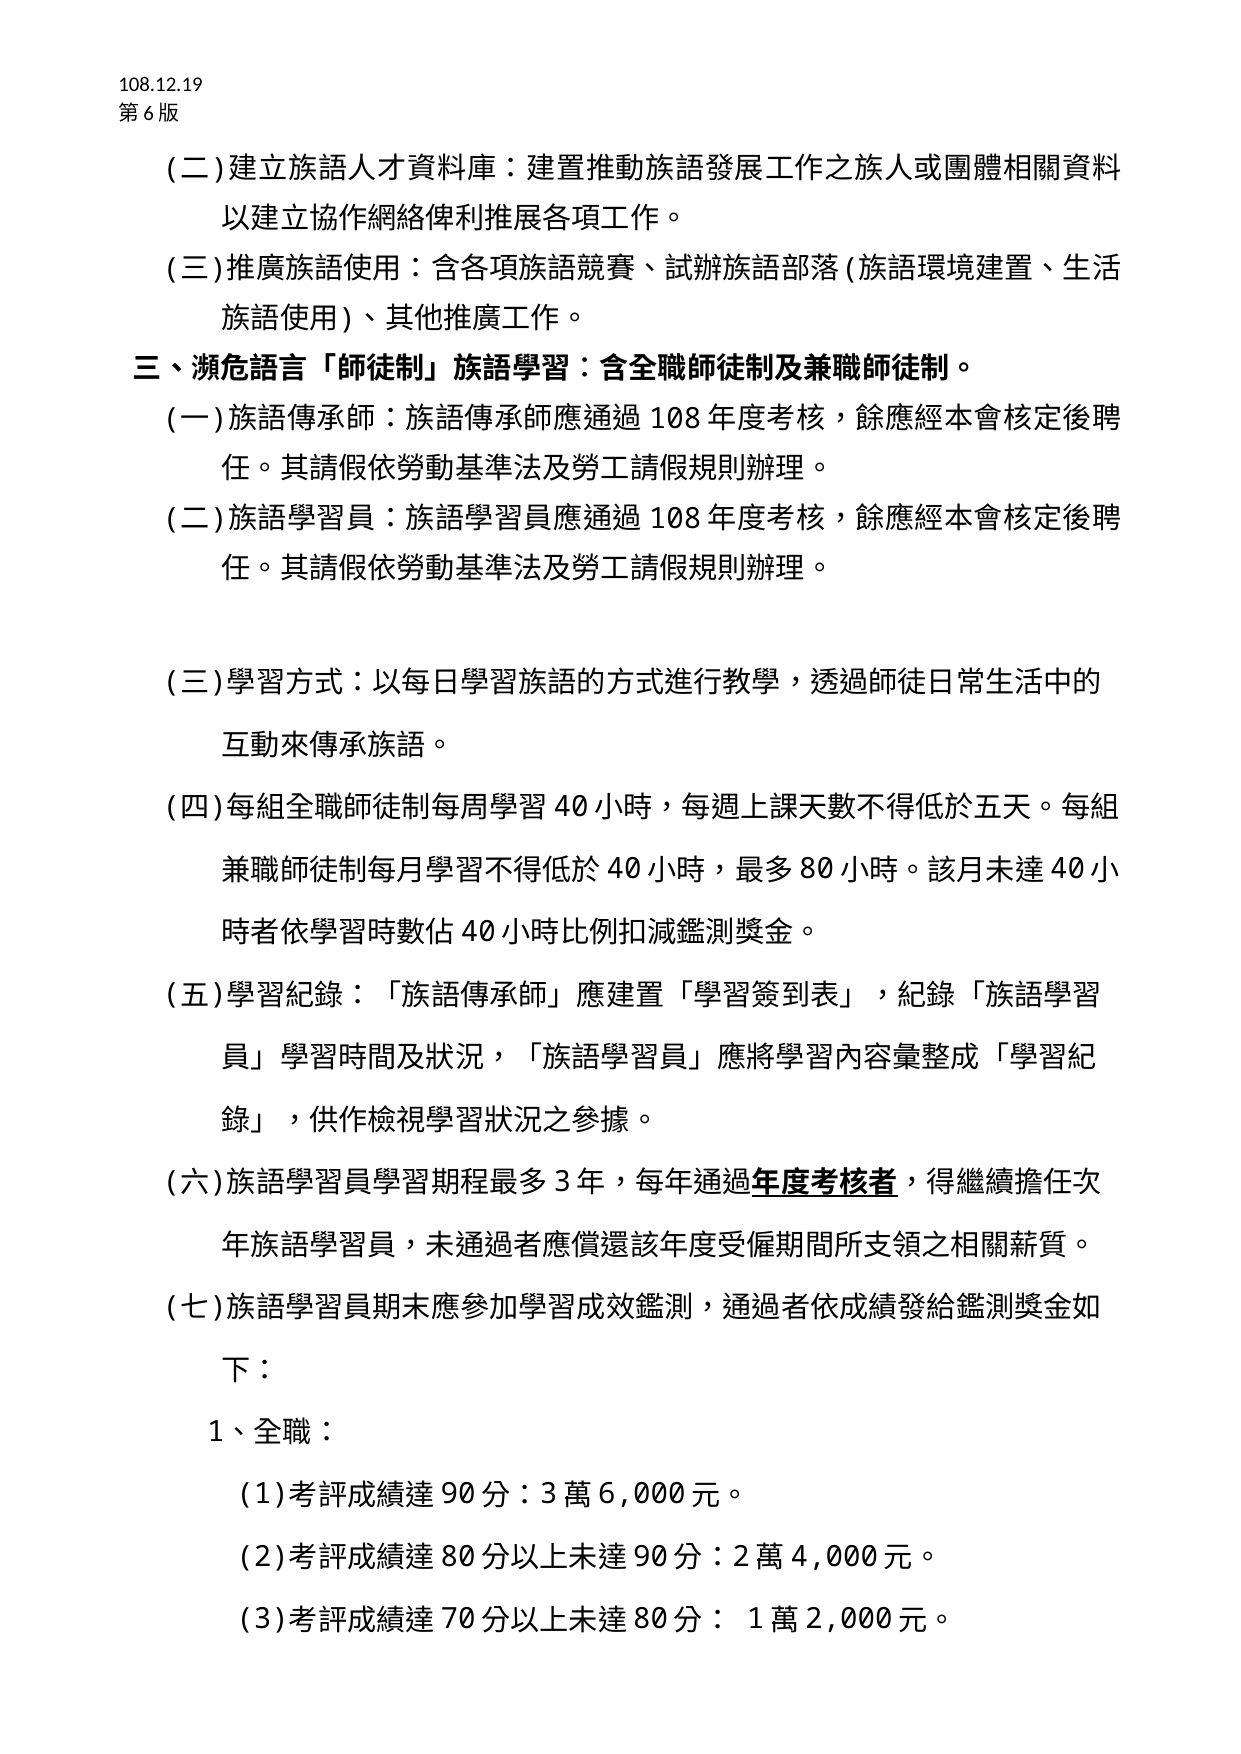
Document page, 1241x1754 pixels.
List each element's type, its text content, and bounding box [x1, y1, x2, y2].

text (五)學習紀錄：「族語傳承師」應建置「學習簽到表」，紀錄「族語學習員」學習時間及狀況，「族語學習員」應將學習內容彙整成「學習紀錄」，供作檢視學習狀況之參據。 [162, 951, 1122, 1138]
text (1)考評成績達90分：3萬6,000元。 [236, 1451, 1122, 1513]
text (二)族語學習員：族語學習員應通過108年度考核，餘應經本會核定後聘任。其請假依勞動基準法及勞工請假規則辦理。 [162, 488, 1122, 588]
text 1、全職： [207, 1388, 1122, 1451]
text (四)每組全職師徒制每周學習40小時，每週上課天數不得低於五天。每組兼職師徒制每月學習不得低於40小時，最多80小時。該月未達40小時者依學習時數佔40小時比例扣減鑑測獎金。 [162, 763, 1122, 951]
text (一)族語傳承師：族語傳承師應通過108年度考核，餘應經本會核定後聘任。其請假依勞動基準法及勞工請假規則辦理。 [162, 388, 1122, 488]
text (七)族語學習員期末應參加學習成效鑑測，通過者依成績發給鑑測獎金如下： [162, 1263, 1122, 1388]
text 三、瀕危語言「師徒制」族語學習︰含全職師徒制及兼職師徒制。 [118, 338, 1122, 388]
text (二)建立族語人才資料庫：建置推動族語發展工作之族人或團體相關資料以建立協作網絡俾利推展各項工作。 [162, 138, 1122, 238]
text (3)考評成績達70分以上未達80分： 1萬2,000元。 [236, 1576, 1122, 1638]
text (2)考評成績達80分以上未達90分：2萬4,000元。 [236, 1513, 1122, 1576]
text (六)族語學習員學習期程最多3年，每年通過年度考核者，得繼續擔任次年族語學習員，未通過者應償還該年度受僱期間所支領之相關薪質。 [162, 1138, 1122, 1263]
text (三)推廣族語使用：含各項族語競賽、試辦族語部落(族語環境建置、生活族語使用)、其他推廣工作。 [162, 238, 1122, 338]
text (三)學習方式：以每日學習族語的方式進行教學，透過師徒日常生活中的互動來傳承族語。 [162, 638, 1122, 763]
